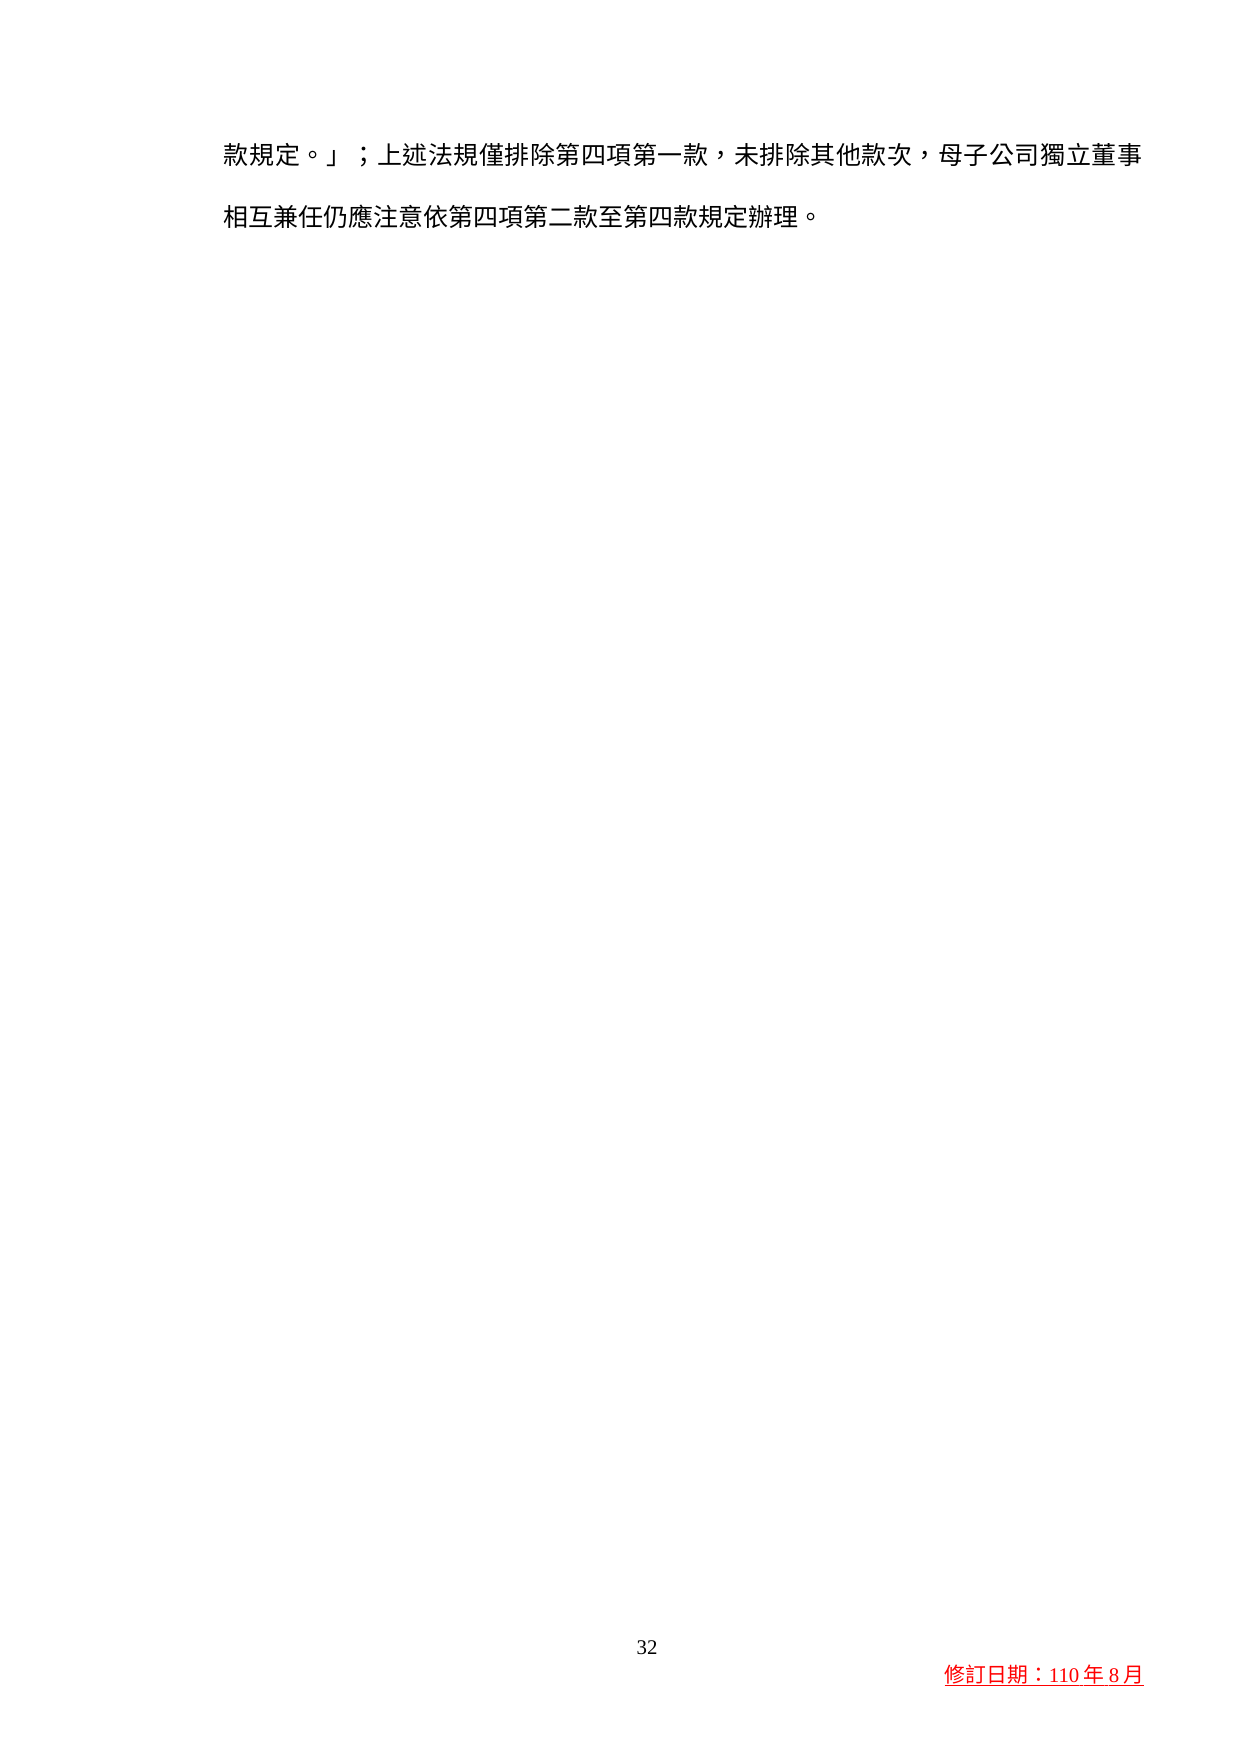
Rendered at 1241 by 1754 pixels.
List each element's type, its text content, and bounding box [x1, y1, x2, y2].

text 款規定。」；上述法規僅排除第四項第一款，未排除其他款次，母子公司獨立董事相互兼任仍應注意依第四項第二款至第四款規定辦理。 [150, 112, 1144, 237]
